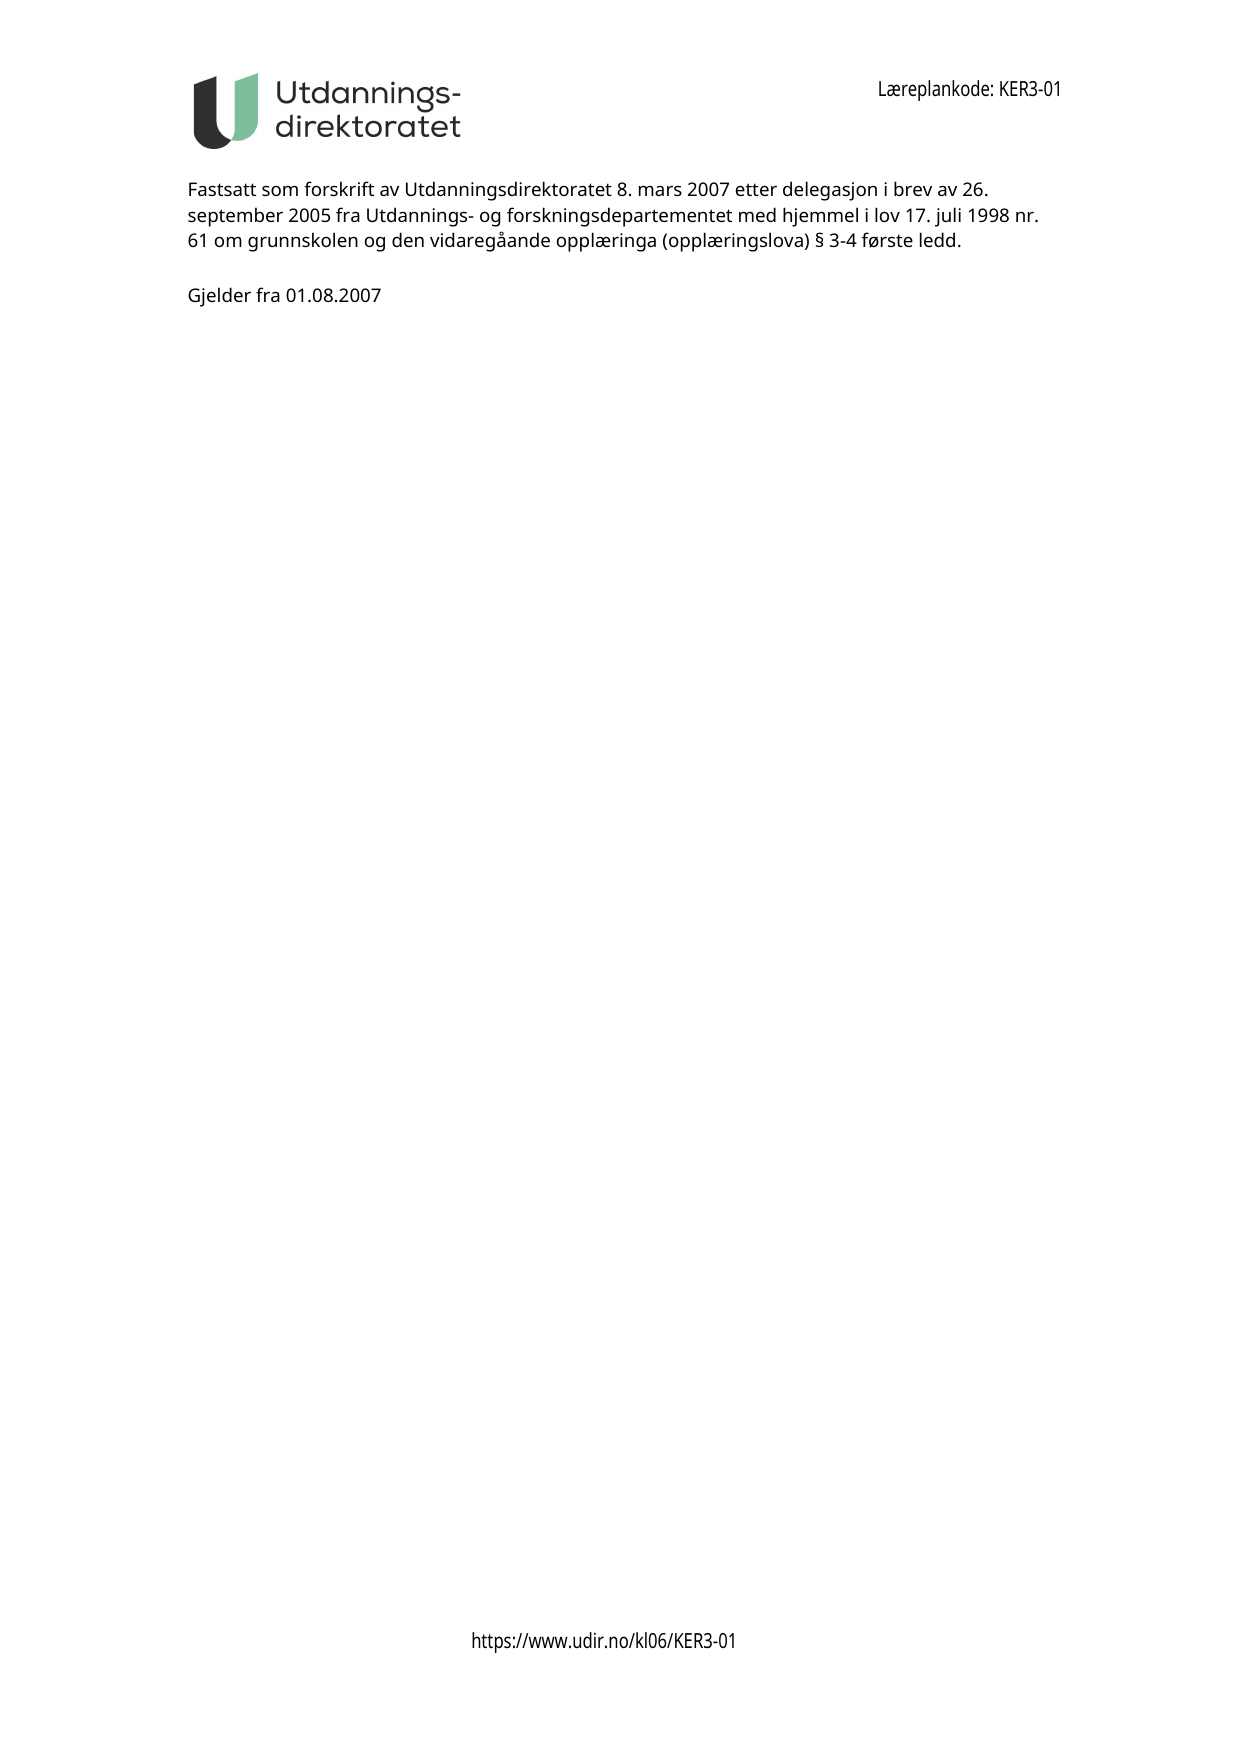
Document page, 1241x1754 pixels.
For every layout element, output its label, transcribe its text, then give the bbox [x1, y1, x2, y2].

picture [193, 73, 461, 149]
text Gjelder fra 01.08.2007 [386, 282, 1053, 308]
text Fastsatt som forskrift av Utdanningsdirektoratet 8. mars 2007 etter delegasjon i brev av 26. september 2005 fra Utdannings- og forskningsdepartementet med hjemmel i lov 17. juli 1998 nr. 61 om grunnskolen og den vidaregåande opplæringa (opplæringslova) § 3-4 første ledd. [187, 176, 1053, 253]
